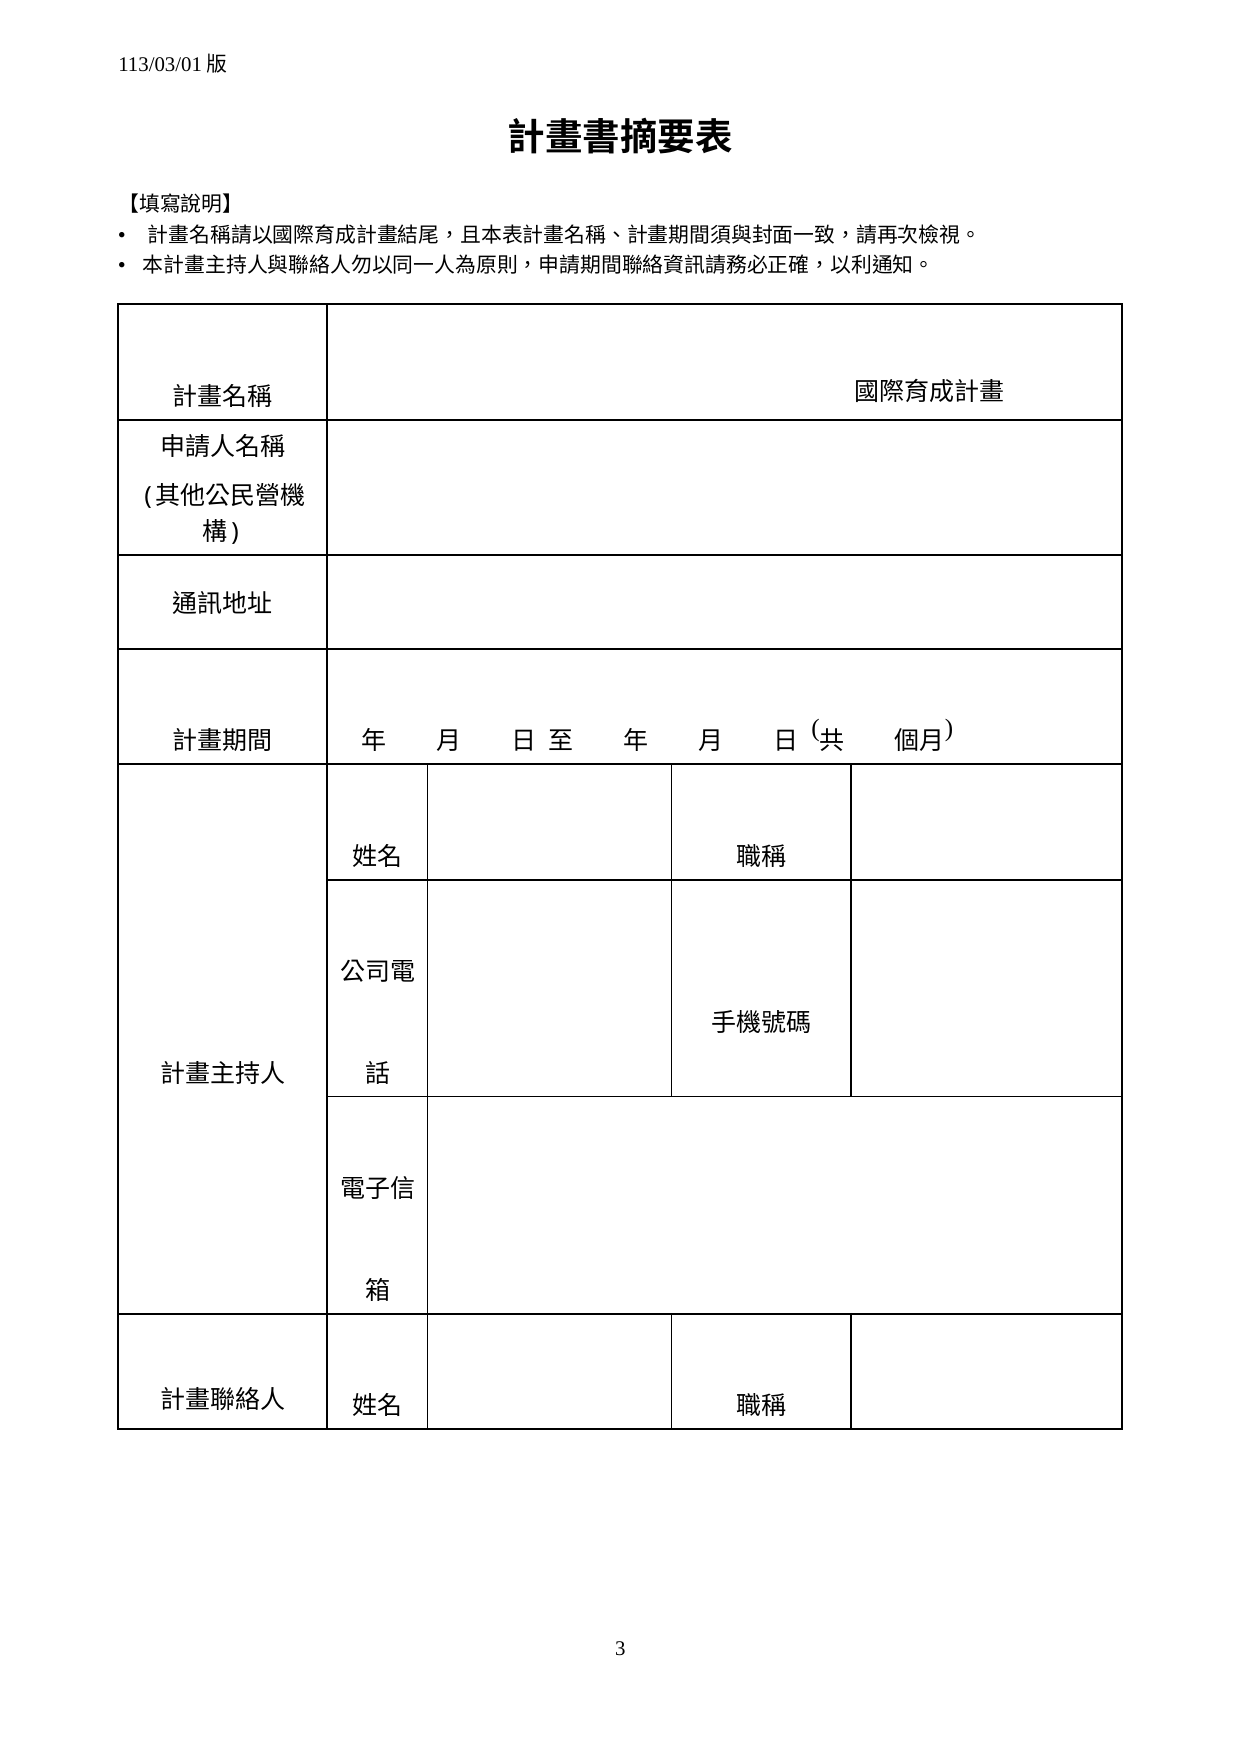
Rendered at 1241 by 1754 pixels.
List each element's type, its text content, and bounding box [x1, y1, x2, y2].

table_cell [852, 881, 1121, 1096]
table_cell 計畫聯絡人 [119, 1315, 326, 1428]
table_cell 職稱 [672, 1315, 850, 1428]
list 本計畫主持人與聯絡人勿以同一人為原則，申請期間聯絡資訊請務必正確，以利通知。 [118, 248, 1231, 278]
list 計畫名稱請以國際育成計畫結尾，且本表計畫名稱、計畫期間須與封面一致，請再次檢視。 [118, 218, 1231, 248]
table_cell [852, 765, 1121, 879]
table_cell 通訊地址 [119, 556, 326, 648]
table_cell 姓名 [328, 765, 427, 879]
table_cell 計畫主持人 [119, 765, 326, 1313]
table_cell [428, 765, 671, 879]
table_cell [428, 1097, 1121, 1313]
table_cell 年 月 日 至 年 月 日 (共 個月) [328, 650, 1121, 763]
table_cell 計畫期間 [119, 650, 326, 763]
table_header 計畫名稱 [119, 305, 326, 419]
table_cell 姓名 [328, 1315, 427, 1428]
table_cell 電子信箱 [328, 1097, 427, 1313]
table_cell [428, 881, 671, 1096]
table_cell 職稱 [672, 765, 850, 879]
text 計畫書摘要表 [118, 106, 1122, 161]
table_cell [328, 556, 1121, 648]
text 【填寫說明】 [118, 188, 1122, 218]
table_cell 公司電話 [328, 881, 427, 1096]
table_cell [328, 421, 1121, 554]
table_cell 手機號碼 [672, 881, 850, 1096]
table_header 國際育成計畫 [851, 305, 1121, 419]
table_cell [428, 1315, 671, 1428]
table_header [328, 305, 851, 419]
table_cell [852, 1315, 1121, 1428]
table_cell 申請人名稱 (其他公民營機構) [119, 421, 326, 554]
